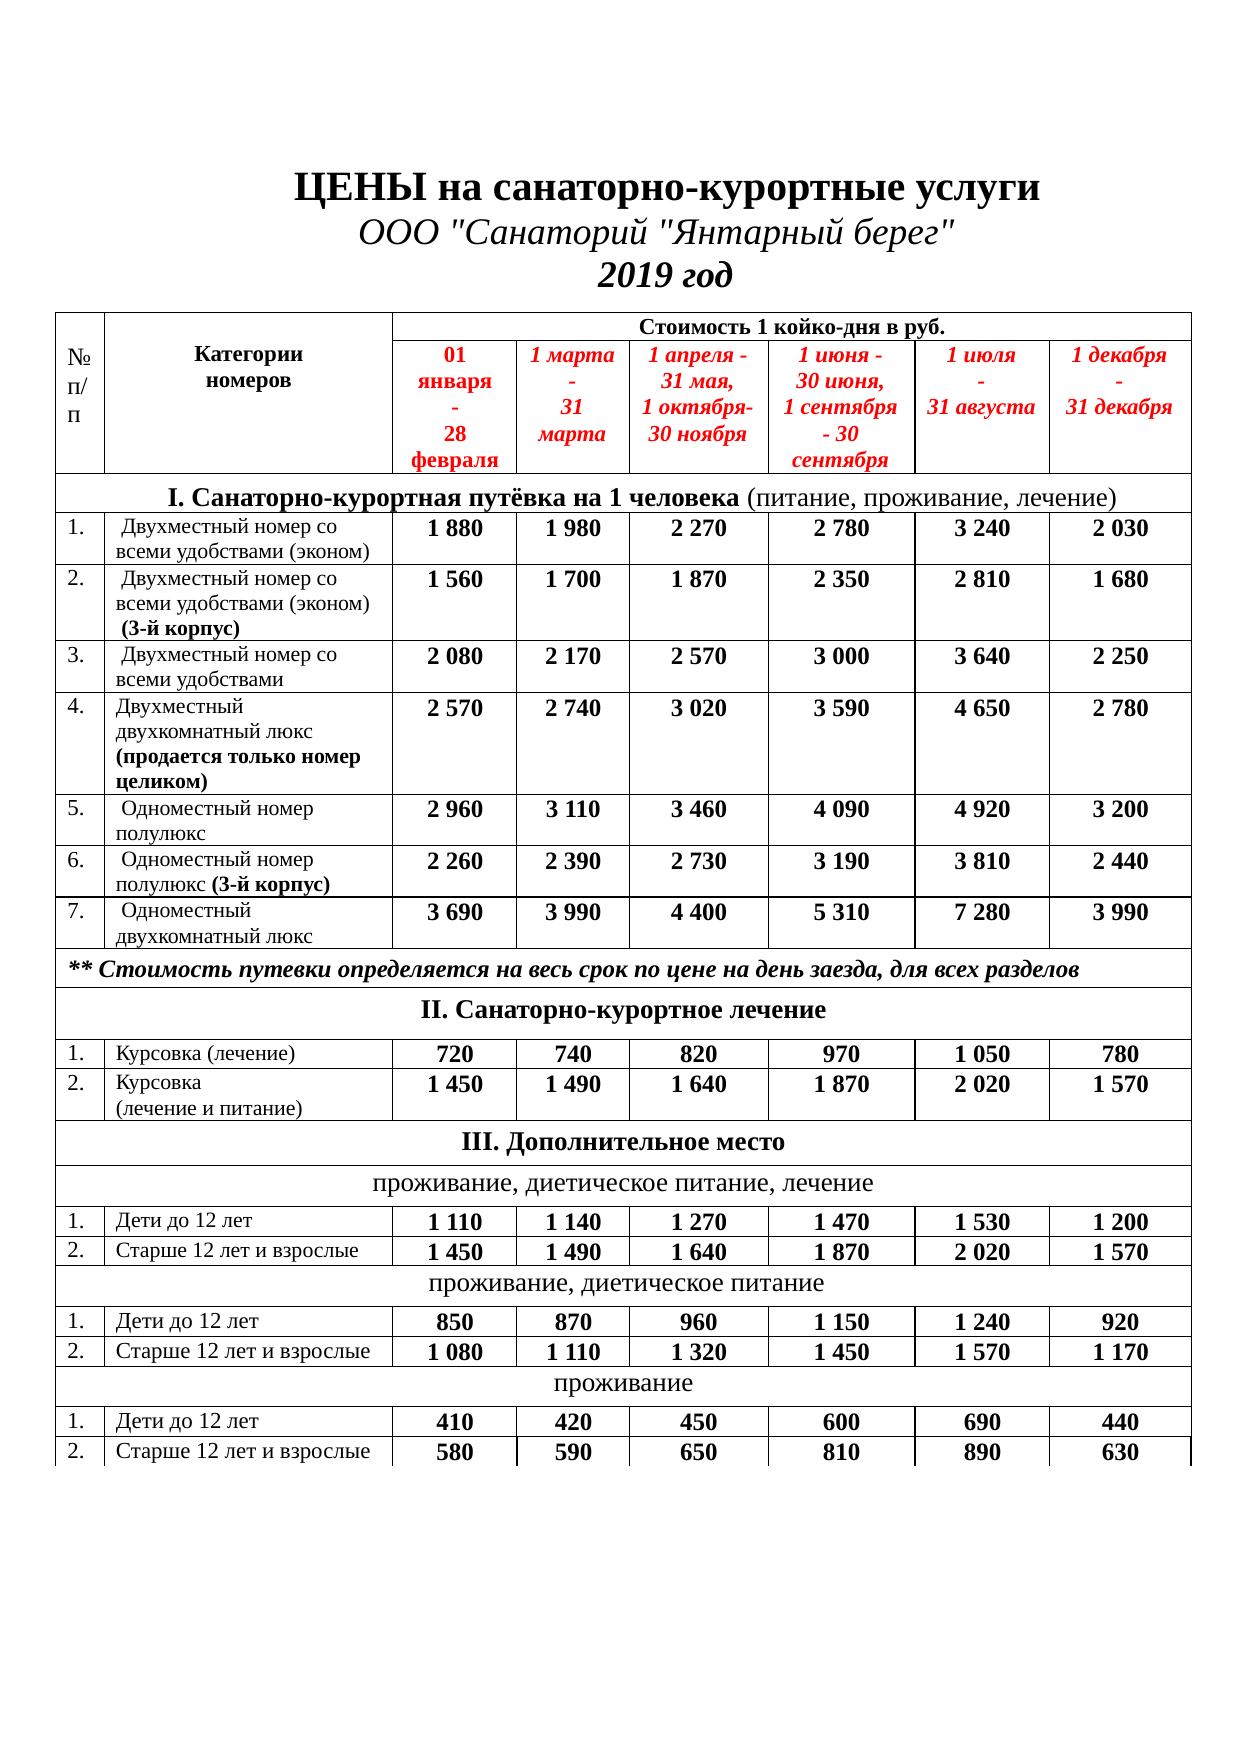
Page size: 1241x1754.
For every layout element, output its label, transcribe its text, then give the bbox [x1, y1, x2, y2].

table_cell 1 июля - 31 августа [916, 341, 1049, 472]
table_cell 4 090 [769, 795, 914, 845]
table_cell 3 190 [769, 846, 914, 896]
table_cell 2 730 [630, 846, 768, 896]
table_cell 7 280 [916, 898, 1049, 948]
table_cell 1 140 [517, 1207, 629, 1236]
table_cell 810 [769, 1437, 914, 1466]
table_cell 590 [518, 1437, 629, 1466]
table_cell проживание [56, 1367, 1191, 1406]
table_cell 970 [769, 1040, 914, 1068]
table_cell проживание, диетическое питание [56, 1266, 1191, 1306]
table_cell 5 310 [769, 898, 914, 948]
table_cell 2 250 [1050, 641, 1191, 692]
table_cell 1 870 [630, 565, 768, 640]
table_cell 1 530 [916, 1207, 1049, 1236]
table_cell 870 [517, 1307, 629, 1336]
table_cell 820 [630, 1040, 768, 1068]
table_cell 1 570 [1050, 1237, 1191, 1265]
subtitle ООО "Санаторий "Янтарный берег" [143, 209, 1191, 252]
table_cell 1 450 [769, 1337, 914, 1366]
table_cell 720 [393, 1040, 516, 1068]
table_cell III. Дополнительное место [56, 1121, 1191, 1165]
table_cell 1. [56, 513, 104, 563]
table_cell проживание, диетическое питание, лечение [56, 1166, 1191, 1206]
subtitle 2019 год [143, 252, 1191, 296]
table_cell 1 450 [393, 1069, 516, 1120]
table_cell 2 080 [393, 641, 516, 692]
table_cell 4. [56, 693, 104, 793]
table_cell 1 570 [1050, 1069, 1191, 1120]
table_cell 3 110 [517, 795, 629, 845]
table_cell 1. [56, 1307, 104, 1336]
table_cell 630 [1050, 1437, 1190, 1466]
table_cell 690 [916, 1407, 1049, 1436]
table_cell Двухместный двухкомнатный люкс (продается только номер целиком) [105, 693, 392, 793]
table_cell 1 700 [517, 565, 629, 640]
table_cell 1 080 [393, 1337, 516, 1366]
table_cell 3 590 [769, 693, 914, 793]
table_cell 1 640 [630, 1069, 768, 1120]
table_cell ** Стоимость путевки определяется на весь срок по цене на день заезда, для всех разделов [56, 949, 1191, 987]
table_cell 890 [916, 1437, 1049, 1466]
table_cell 1 980 [517, 513, 629, 563]
table_cell Дети до 12 лет [105, 1407, 392, 1436]
table_cell 3. [56, 641, 104, 692]
table_cell 1 200 [1050, 1207, 1191, 1236]
table_cell 2. [56, 1437, 104, 1466]
table_cell Старше 12 лет и взрослые [105, 1437, 392, 1466]
table_cell 1 марта - 31 марта [517, 341, 629, 472]
table_cell 2 020 [916, 1069, 1049, 1120]
subtitle ЦЕНЫ на санаторно-курортные услуги [143, 161, 1191, 209]
table_header Категории номеров [105, 313, 392, 472]
table_cell 2. [56, 1237, 104, 1265]
table_cell 2 030 [1050, 513, 1191, 563]
table_cell Двухместный номер со всеми удобствами (эконом) [105, 513, 392, 563]
table_cell Двухместный номер со всеми удобствами [105, 641, 392, 692]
table_cell 1 июня - 30 июня, 1 сентября - 30 сентября [769, 341, 914, 472]
table_cell I. Санаторно-курортная путёвка на 1 человека (питание, проживание, лечение) [56, 474, 1191, 512]
table_cell 580 [393, 1437, 516, 1466]
table_cell Двухместный номер со всеми удобствами (эконом) (3-й корпус) [105, 565, 392, 640]
table_cell Старше 12 лет и взрослые [105, 1237, 392, 1265]
table_cell 740 [517, 1040, 629, 1068]
table_cell 450 [630, 1407, 768, 1436]
table_cell 1 450 [393, 1237, 516, 1265]
table_cell 1 870 [769, 1069, 914, 1120]
table_cell 1 270 [630, 1207, 768, 1236]
table_cell 2 270 [630, 513, 768, 563]
table_cell 3 990 [517, 898, 629, 948]
table_cell 600 [769, 1407, 914, 1436]
table_cell 1 640 [630, 1237, 768, 1265]
table_cell 2 390 [517, 846, 629, 896]
table_cell 2 780 [1050, 693, 1191, 793]
table_cell 3 690 [393, 898, 516, 948]
table_cell 2 810 [916, 565, 1049, 640]
table_cell 2 570 [630, 641, 768, 692]
table_cell 1 150 [769, 1307, 914, 1336]
table_cell 2. [56, 1069, 104, 1120]
table_cell 2 740 [517, 693, 629, 793]
table_cell 2 780 [769, 513, 914, 563]
table_cell 3 240 [916, 513, 1049, 563]
table_cell 2 260 [393, 846, 516, 896]
table_cell 1 240 [916, 1307, 1049, 1336]
table_cell 2. [56, 1337, 104, 1366]
table_cell Старше 12 лет и взрослые [105, 1337, 392, 1366]
table_cell 1 апреля - 31 мая, 1 октября-30 ноября [630, 341, 768, 472]
table_cell II. Санаторно-курортное лечение [56, 988, 1191, 1038]
table_cell 1. [56, 1407, 104, 1436]
table_cell Одноместный номер полулюкс [105, 795, 392, 845]
table_cell 1 880 [393, 513, 516, 563]
table_cell Курсовка (лечение и питание) [105, 1069, 392, 1120]
table_cell 1 170 [1050, 1337, 1191, 1366]
table_cell 3 640 [916, 641, 1049, 692]
table_cell 3 990 [1050, 898, 1191, 948]
table_cell 1. [56, 1040, 104, 1068]
table_cell 3 460 [630, 795, 768, 845]
table_cell 420 [517, 1407, 629, 1436]
table_cell 3 810 [916, 846, 1049, 896]
table_cell 4 650 [916, 693, 1049, 793]
table_cell 2. [56, 565, 104, 640]
table_cell 1 декабря - 31 декабря [1050, 341, 1191, 472]
table_cell 960 [630, 1307, 768, 1336]
table_cell 6. [56, 846, 104, 896]
table_cell Дети до 12 лет [105, 1307, 392, 1336]
table_cell 4 400 [630, 898, 768, 948]
table_cell 1 110 [393, 1207, 516, 1236]
table_cell 2 350 [769, 565, 914, 640]
table_cell 3 000 [769, 641, 914, 692]
table_cell 440 [1050, 1407, 1191, 1436]
table_cell 1 560 [393, 565, 516, 640]
table_cell 1 050 [916, 1040, 1049, 1068]
table_header Стоимость 1 койко-дня в руб. [393, 313, 1191, 340]
table_cell 920 [1050, 1307, 1191, 1336]
table_cell 850 [393, 1307, 516, 1336]
table_cell 1 490 [517, 1237, 629, 1265]
table_header 840"СОГЛАСОВАНО" Генеральный директор ООО "СКО "" 03 " января 2006 г. [69, 30, 631, 159]
table_cell 2 020 [916, 1237, 1049, 1265]
table_cell 1 570 [916, 1337, 1049, 1366]
table_cell 2 960 [393, 795, 516, 845]
table_cell 5. [56, 795, 104, 845]
table_cell 1 320 [630, 1337, 768, 1366]
table_cell 01 января - 28 февраля [393, 341, 516, 472]
table_cell 1 870 [769, 1237, 914, 1265]
table_cell 1. [56, 1207, 104, 1236]
table_header № п/п [56, 313, 104, 472]
table_cell 1 680 [1050, 565, 1191, 640]
table_cell 1 470 [769, 1207, 914, 1236]
table_cell 4 920 [916, 795, 1049, 845]
table_cell Одноместный двухкомнатный люкс [105, 898, 392, 948]
table_cell 3 200 [1050, 795, 1191, 845]
table_cell 650 [630, 1437, 768, 1466]
table_cell 2 440 [1050, 846, 1191, 896]
table_cell 780 [1050, 1040, 1191, 1068]
table_cell 3 020 [630, 693, 768, 793]
table_cell Дети до 12 лет [105, 1207, 392, 1236]
table_cell 2 570 [393, 693, 516, 793]
table_cell Курсовка (лечение) [105, 1040, 392, 1068]
table_cell 410 [393, 1407, 516, 1436]
table_cell 1 110 [517, 1337, 629, 1366]
table_cell 7. [56, 898, 104, 948]
table_cell 2 170 [517, 641, 629, 692]
table_cell Одноместный номер полулюкс (3-й корпус) [105, 846, 392, 896]
table_cell 1 490 [517, 1069, 629, 1120]
